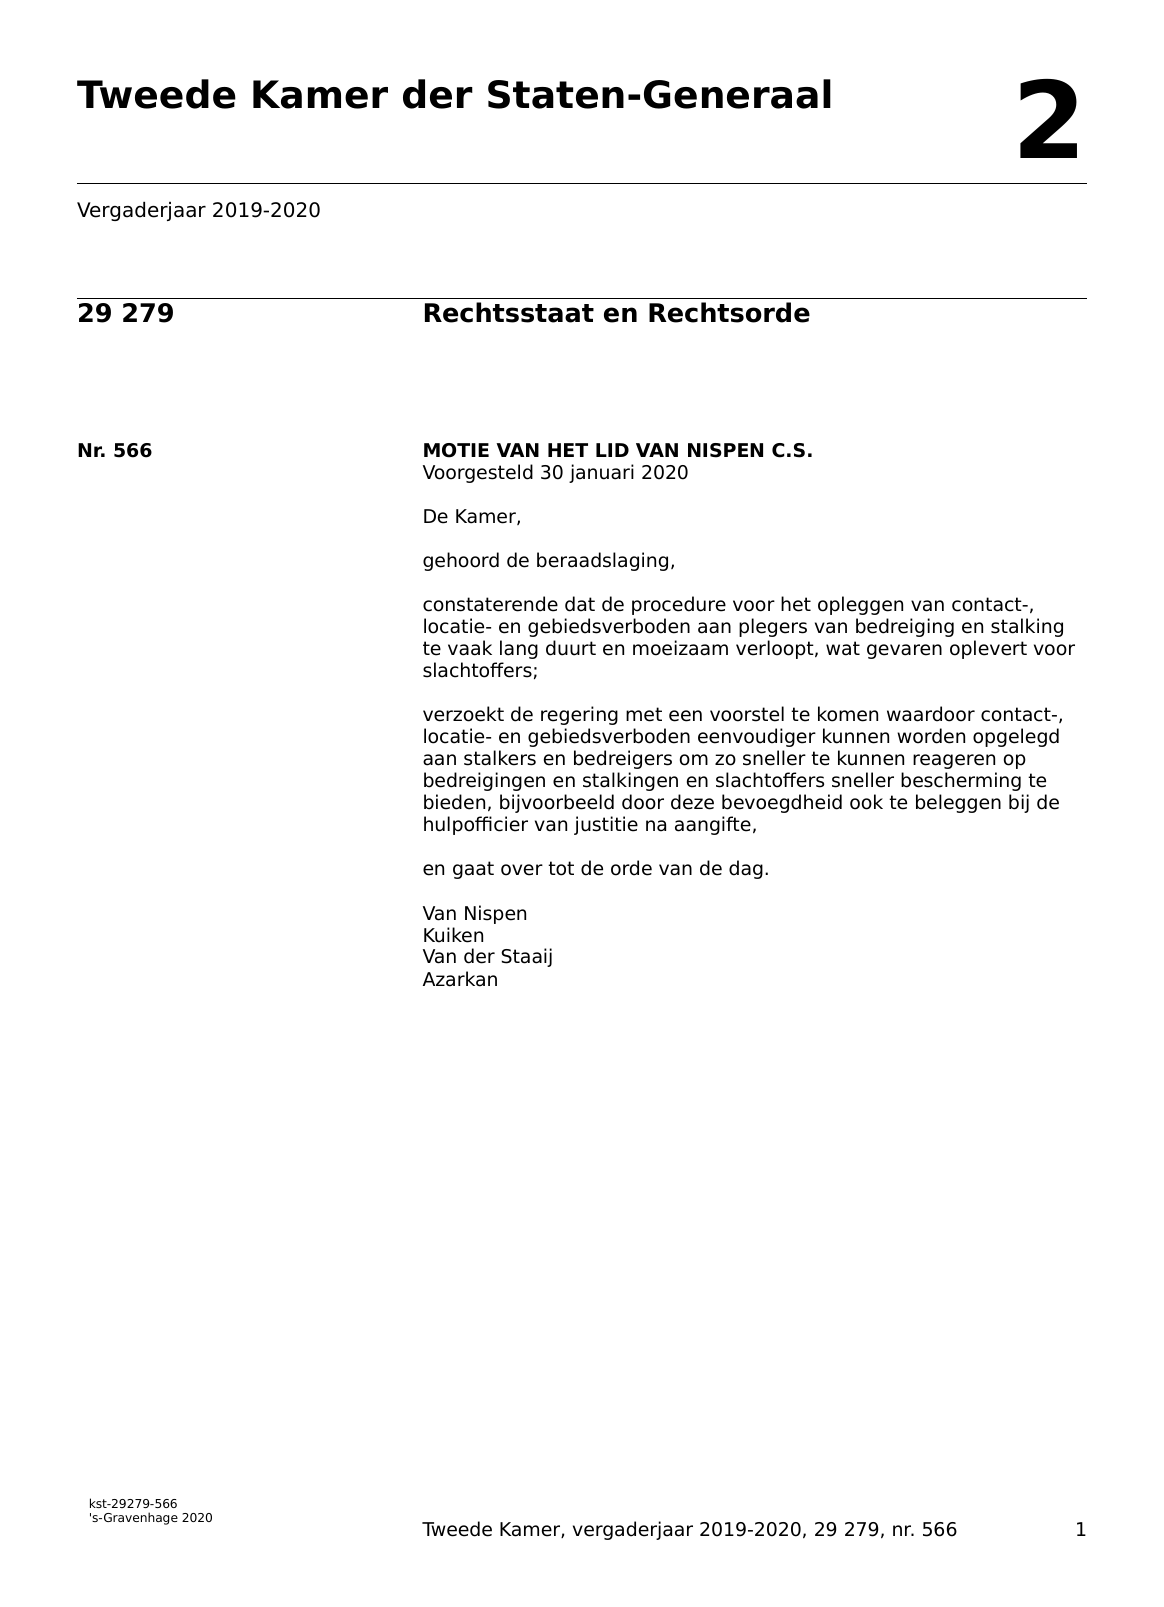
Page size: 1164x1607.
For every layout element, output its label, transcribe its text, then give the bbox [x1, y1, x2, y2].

subtitle Nr. 566 MOTIE VAN HET LID VAN NISPEN C.S. [77, 440, 1087, 462]
table_header 2 [886, 59, 1087, 183]
text gehoord de beraadslaging, [422, 550, 1087, 572]
text en gaat over tot de orde van de dag. [422, 858, 1087, 880]
text Azarkan [422, 968, 1087, 990]
table_cell Vergaderjaar 2019-2020 [77, 184, 1087, 298]
table_header Tweede Kamer der Staten-Generaal [77, 59, 886, 183]
text 's-Gravenhage 2020 [88, 1511, 323, 1525]
text constaterende dat de procedure voor het opleggen van contact-, locatie- en gebiedsverboden aan plegers van bedreiging en stalking te vaak lang duurt en moeizaam verloopt, wat gevaren oplevert voor slachtoffers; [422, 594, 1087, 682]
text verzoekt de regering met een voorstel te komen waardoor contact-, locatie- en gebiedsverboden eenvoudiger kunnen worden opgelegd aan stalkers en bedreigers om zo sneller te kunnen reageren op bedreigingen en stalkingen en slachtoffers sneller bescherming te bieden, bijvoorbeeld door deze bevoegdheid ook te beleggen bij de hulpofficier van justitie na aangifte, [422, 704, 1087, 836]
text Van Nispen [422, 902, 1087, 924]
text Kuiken [422, 924, 1087, 946]
text Van der Staaij [422, 946, 1087, 968]
subtitle 29 279 Rechtsstaat en Rechtsorde [77, 299, 1087, 329]
text Voorgesteld 30 januari 2020 [422, 462, 1087, 484]
text kst-29279-566 [88, 1497, 323, 1511]
text De Kamer, [422, 506, 1087, 528]
